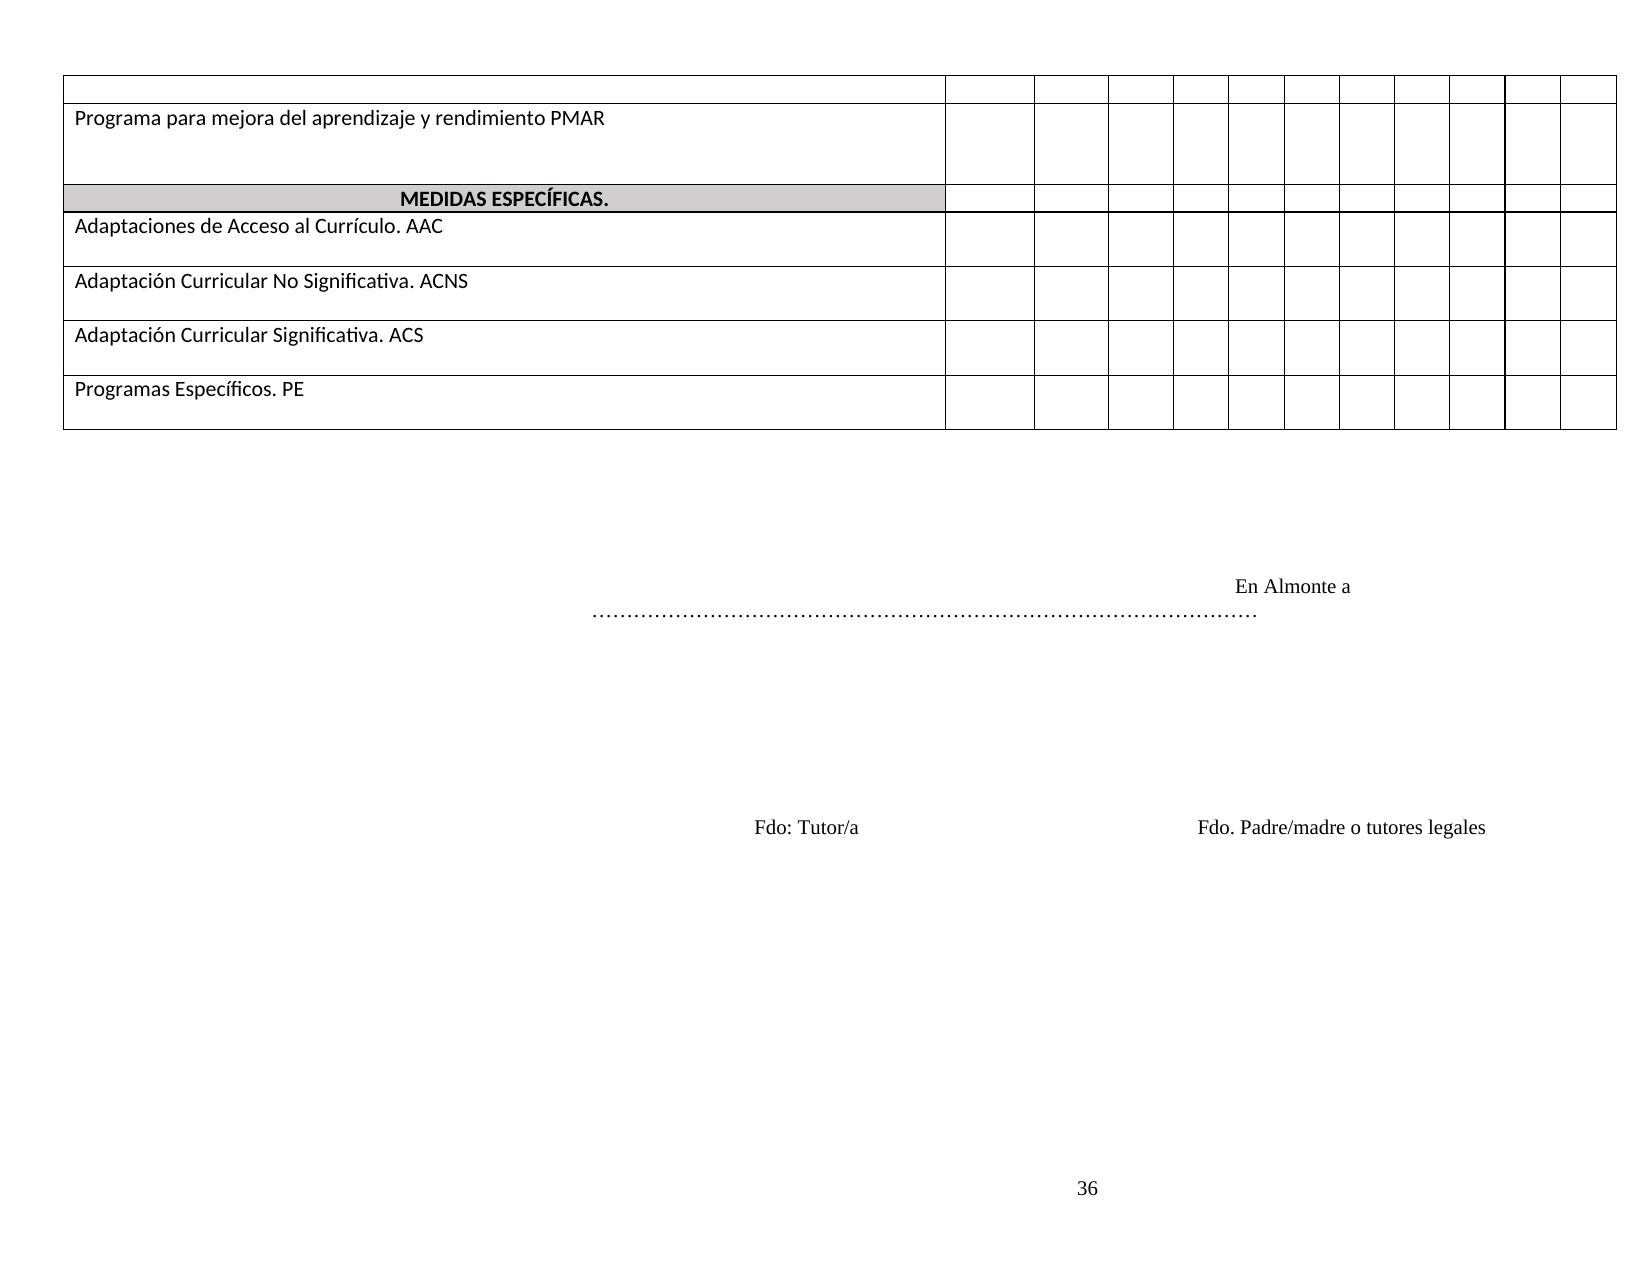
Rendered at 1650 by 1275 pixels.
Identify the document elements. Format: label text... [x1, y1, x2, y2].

table_cell [1229, 376, 1284, 429]
table_cell [1395, 185, 1449, 211]
table_cell [1450, 267, 1504, 320]
table_cell [1229, 76, 1284, 103]
table_cell [1340, 267, 1394, 320]
table_cell [1109, 321, 1173, 374]
table_cell [1506, 376, 1560, 429]
table_cell [1561, 213, 1616, 266]
table_cell [1035, 104, 1108, 184]
table_cell [1450, 321, 1504, 374]
table_cell [1285, 104, 1339, 184]
table_cell [1395, 267, 1449, 320]
table_cell [1561, 267, 1616, 320]
table_cell [1174, 213, 1228, 266]
table_cell [1109, 104, 1173, 184]
table_cell [1035, 267, 1108, 320]
table_cell [946, 213, 1034, 266]
table_cell [1285, 76, 1339, 103]
table_cell [1506, 76, 1560, 103]
table_cell [1506, 267, 1560, 320]
table_cell [1340, 213, 1394, 266]
table_cell [1229, 321, 1284, 374]
table_cell [1035, 321, 1108, 374]
table_cell [1285, 376, 1339, 429]
table_cell [1035, 376, 1108, 429]
table_cell [1450, 76, 1504, 103]
table_cell [1285, 267, 1339, 320]
table_cell MEDIDAS ESPECÍFICAS. [64, 185, 945, 211]
table_cell [1285, 321, 1339, 374]
text Fdo: Tutor/a Fdo. Padre/madre o tutores legales [591, 815, 1575, 839]
table_cell [1561, 76, 1616, 103]
table_cell [1395, 76, 1449, 103]
table_cell [1035, 213, 1108, 266]
table_cell [1035, 76, 1108, 103]
table_cell [1561, 185, 1616, 211]
table_cell [1395, 321, 1449, 374]
table_cell [946, 185, 1034, 211]
table_cell [1395, 376, 1449, 429]
table_cell [946, 376, 1034, 429]
table_cell Adaptación Curricular No Significativa. ACNS [64, 267, 945, 320]
table_cell [1395, 104, 1449, 184]
table_cell [64, 76, 945, 103]
table_cell [1340, 76, 1394, 103]
table_cell [1340, 185, 1394, 211]
table_cell [1174, 76, 1228, 103]
table_cell [1109, 76, 1173, 103]
table_cell Adaptaciones de Acceso al Currículo. AAC [64, 213, 945, 266]
table_cell Programas Específicos. PE [64, 376, 945, 429]
table_cell [1174, 104, 1228, 184]
table_cell [1450, 104, 1504, 184]
table_cell [1285, 185, 1339, 211]
table_cell [1174, 376, 1228, 429]
table_cell [1229, 213, 1284, 266]
table_cell [1174, 267, 1228, 320]
table_cell [1561, 321, 1616, 374]
table_cell Programa para mejora del aprendizaje y rendimiento PMAR [64, 104, 945, 184]
table_cell [1561, 376, 1616, 429]
table_cell [946, 76, 1034, 103]
table_cell [1109, 213, 1173, 266]
table_cell [1229, 104, 1284, 184]
table_cell [1506, 104, 1560, 184]
table_cell [1506, 185, 1560, 211]
table_cell [1450, 185, 1504, 211]
table_cell [946, 104, 1034, 184]
text En Almonte a …………………………………………………………………………………… [591, 574, 1575, 622]
table_cell [1174, 185, 1228, 211]
table_cell [1109, 376, 1173, 429]
table_cell [946, 267, 1034, 320]
table_cell [1506, 213, 1560, 266]
table_cell [1285, 213, 1339, 266]
table_cell [1109, 185, 1173, 211]
table_cell [1395, 213, 1449, 266]
table_cell [1561, 104, 1616, 184]
table_cell [1229, 267, 1284, 320]
table_cell [1174, 321, 1228, 374]
table_cell [1229, 185, 1284, 211]
table_cell Adaptación Curricular Significativa. ACS [64, 321, 945, 374]
table_cell [1109, 267, 1173, 320]
table_cell [1340, 321, 1394, 374]
table_cell [946, 321, 1034, 374]
table_cell [1450, 376, 1504, 429]
table_cell [1340, 104, 1394, 184]
table_cell [1506, 321, 1560, 374]
table_cell [1340, 376, 1394, 429]
table_cell [1450, 213, 1504, 266]
table_cell [1035, 185, 1108, 211]
